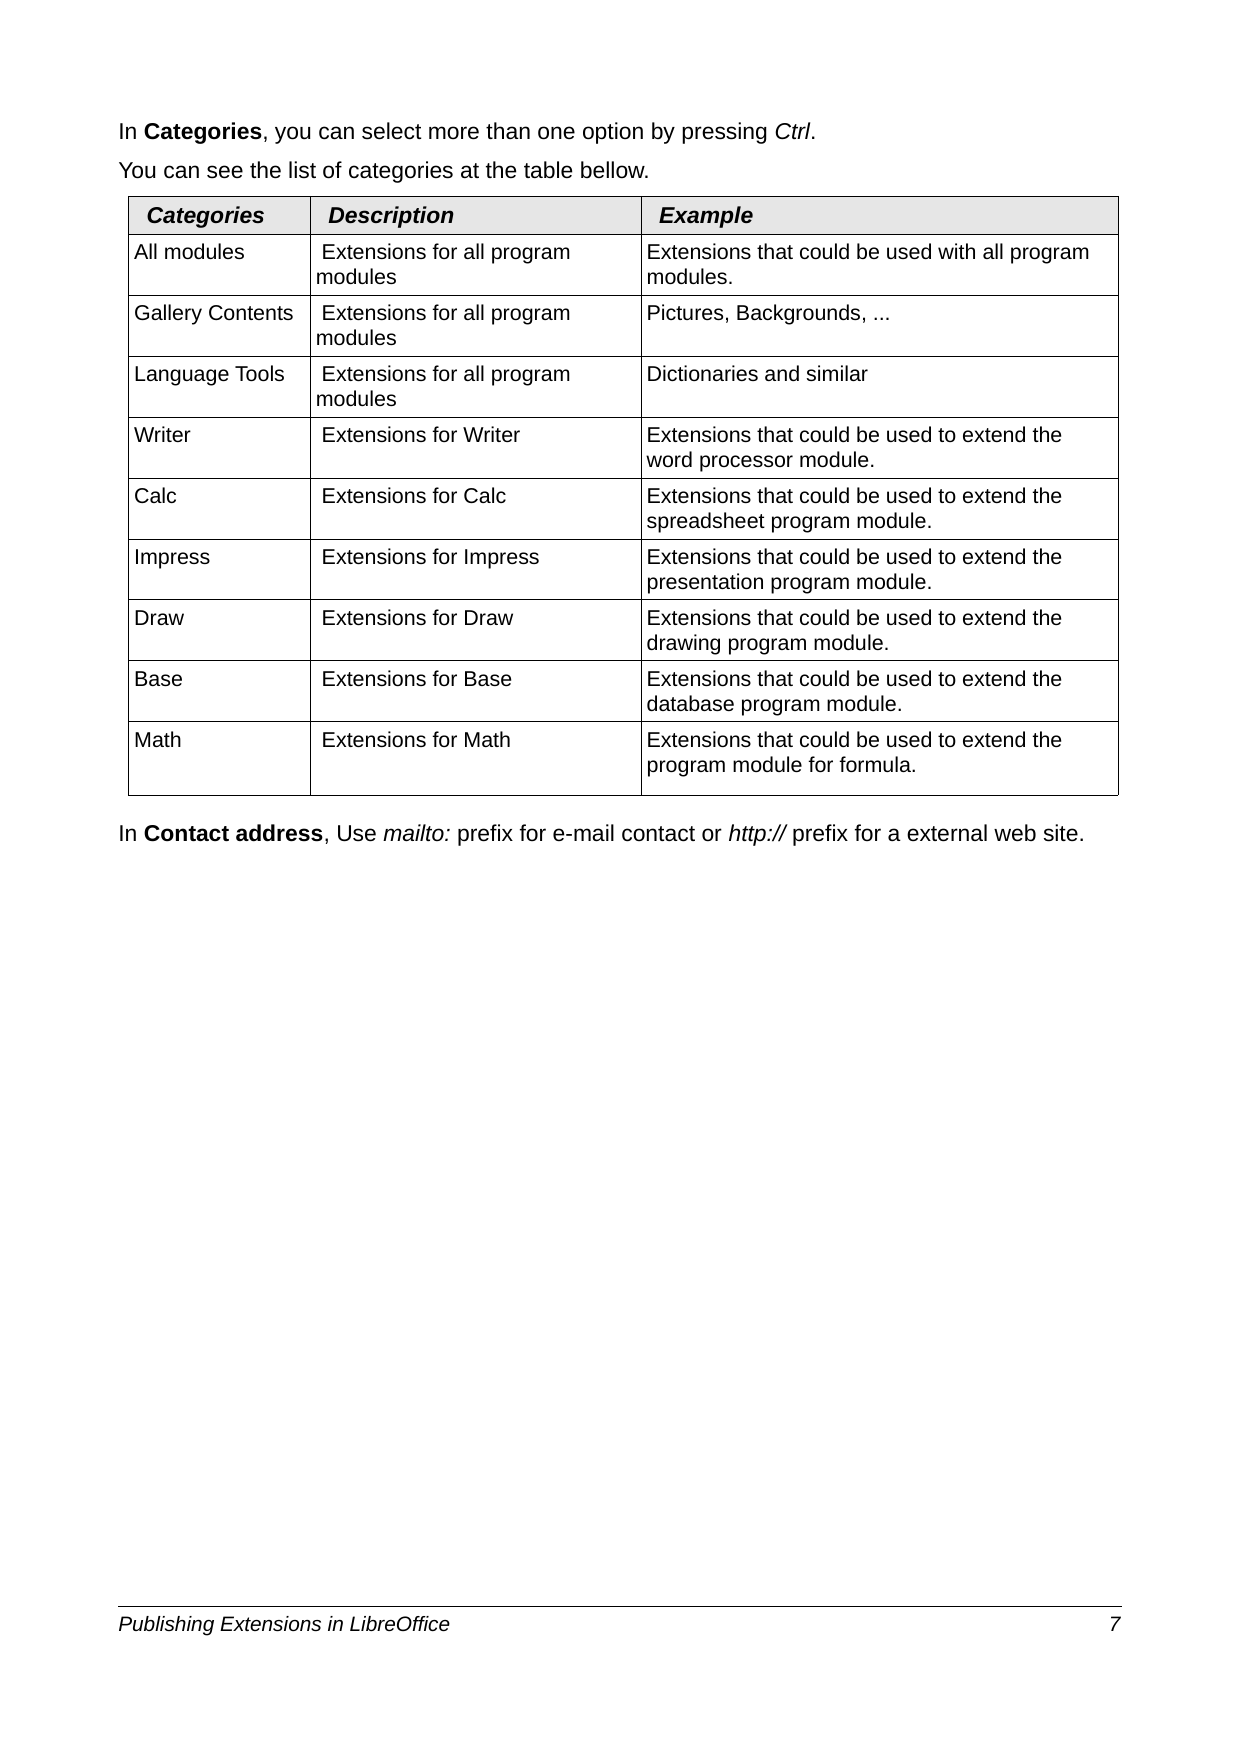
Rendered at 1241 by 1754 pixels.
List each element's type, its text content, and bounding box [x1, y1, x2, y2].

table_cell Extensions that could be used to extend the word processor module. [642, 418, 1118, 477]
table_header Description [311, 197, 641, 234]
table_cell Extensions for Writer [311, 418, 641, 477]
table_header Categories [129, 197, 310, 234]
table_cell Writer [129, 418, 310, 477]
table_cell Dictionaries and similar [642, 357, 1118, 417]
table_cell Extensions for Base [311, 661, 641, 721]
table_cell Draw [129, 600, 310, 660]
table_cell Extensions for all program modules [311, 235, 641, 295]
table_cell Impress [129, 540, 310, 599]
text In Categories, you can select more than one option by pressing Ctrl. [118, 118, 1122, 144]
table_cell Extensions that could be used to extend the program module for formula. [642, 722, 1118, 795]
table_cell Extensions for all program modules [311, 357, 641, 417]
table_cell Extensions that could be used to extend the spreadsheet program module. [642, 479, 1118, 538]
table_cell Base [129, 661, 310, 721]
text You can see the list of categories at the table bellow. [118, 157, 1122, 183]
table_cell Extensions for Math [311, 722, 641, 795]
table_cell Math [129, 722, 310, 795]
table_cell Extensions that could be used to extend the drawing program module. [642, 600, 1118, 660]
table_cell Extensions that could be used with all program modules. [642, 235, 1118, 295]
table_cell Extensions that could be used to extend the presentation program module. [642, 540, 1118, 599]
table_cell Pictures, Backgrounds, ... [642, 296, 1118, 356]
table_cell All modules [129, 235, 310, 295]
table_cell Extensions for Calc [311, 479, 641, 538]
table_cell Gallery Contents [129, 296, 310, 356]
table_cell Extensions for Impress [311, 540, 641, 599]
table_cell Extensions for Draw [311, 600, 641, 660]
text In Contact address, Use mailto: prefix for e-mail contact or http:// prefix for a external web site. [118, 819, 1122, 846]
table_cell Calc [129, 479, 310, 538]
table_cell Language Tools [129, 357, 310, 417]
table_cell Extensions for all program modules [311, 296, 641, 356]
table_cell Extensions that could be used to extend the database program module. [642, 661, 1118, 721]
table_header Example [642, 197, 1118, 234]
